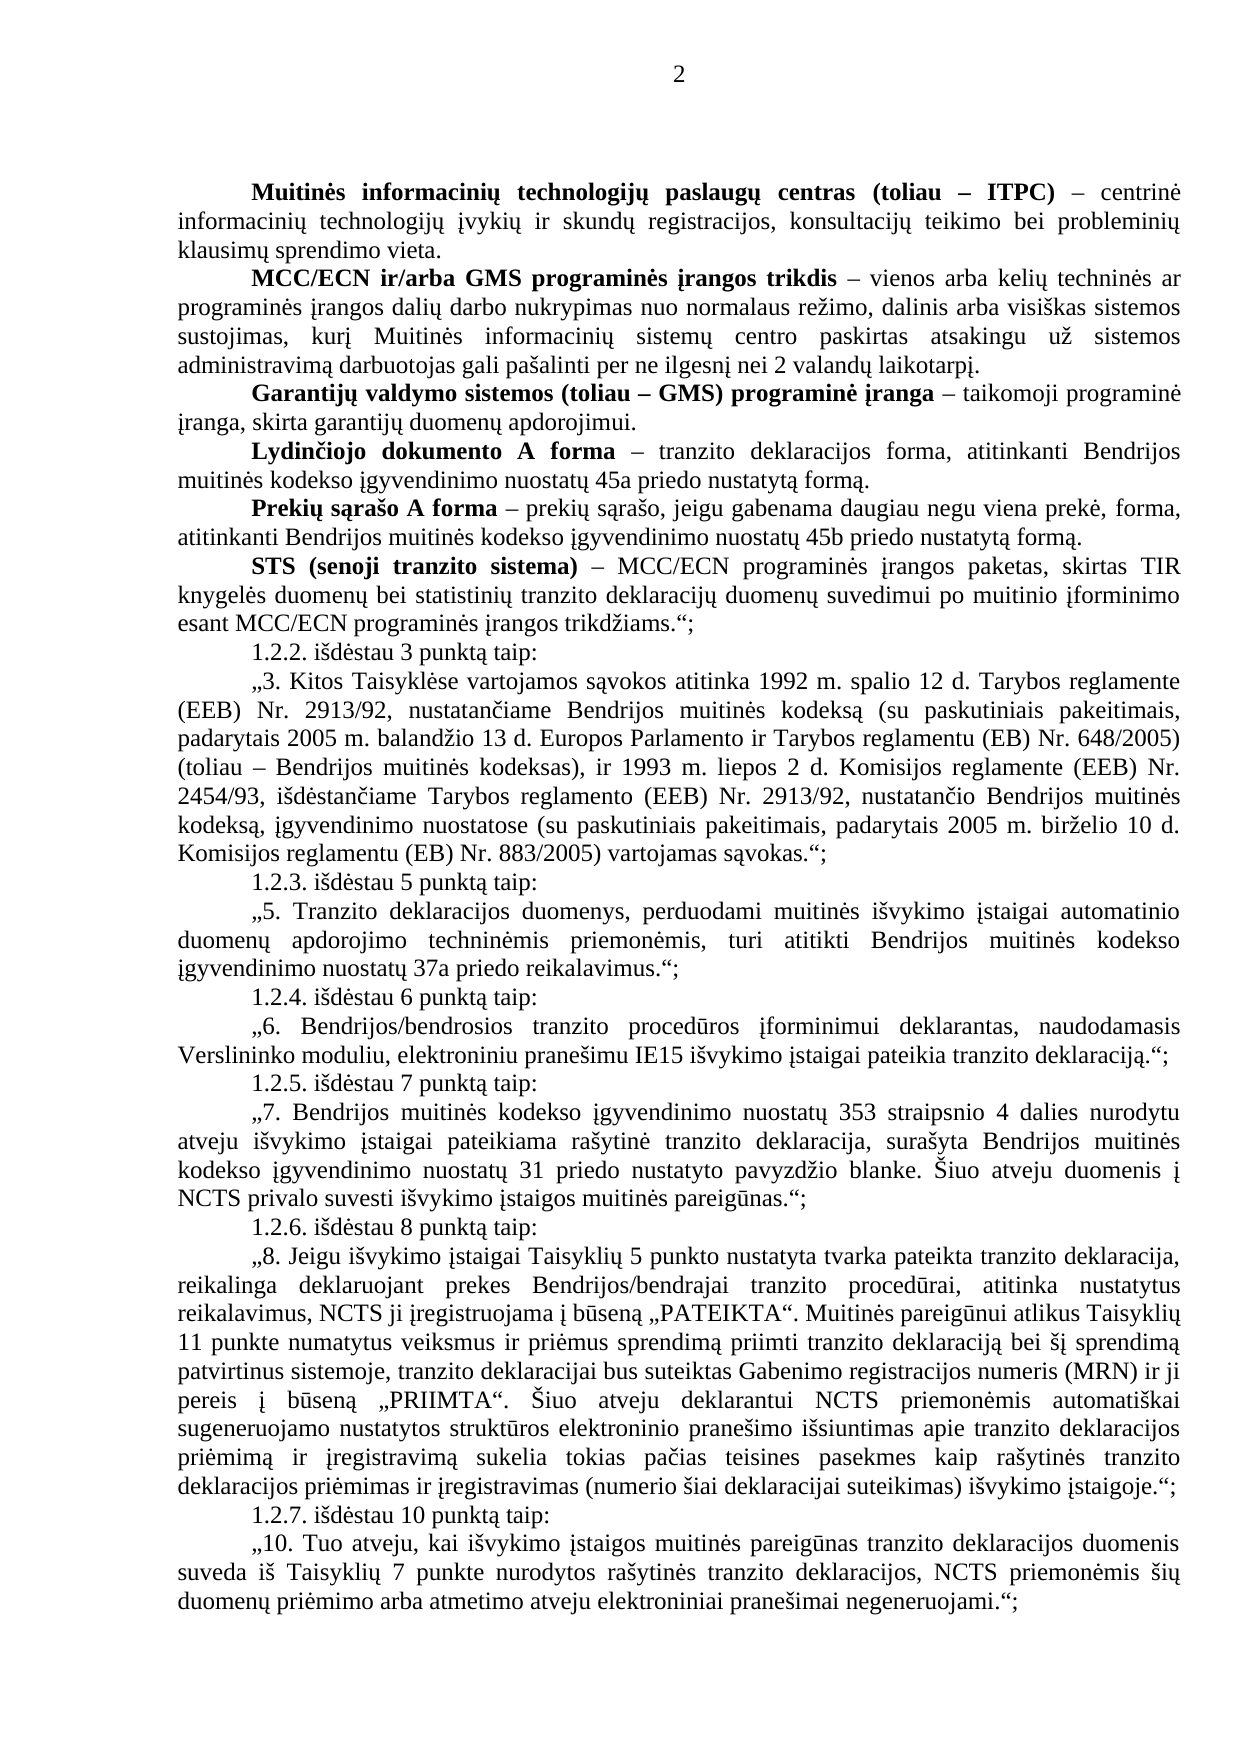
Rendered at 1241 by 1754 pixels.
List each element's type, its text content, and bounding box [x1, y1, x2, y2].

text Lydinčiojo dokumento A forma – tranzito deklaracijos forma, atitinkanti Bendrijos muitinės kodekso įgyvendinimo nuostatų 45a priedo nustatytą formą. [177, 436, 1181, 493]
text Prekių sąrašo A forma – prekių sąrašo, jeigu gabenama daugiau negu viena prekė, forma, atitinkanti Bendrijos muitinės kodekso įgyvendinimo nuostatų 45b priedo nustatytą formą. [177, 493, 1181, 551]
text „3. Kitos Taisyklėse vartojamos sąvokos atitinka 1992 m. spalio 12 d. Tarybos reglamente (EEB) Nr. 2913/92, nustatančiame Bendrijos muitinės kodeksą (su paskutiniais pakeitimais, padarytais 2005 m. balandžio 13 d. Europos Parlamento ir Tarybos reglamentu (EB) Nr. 648/2005) (toliau – Bendrijos muitinės kodeksas), ir 1993 m. liepos 2 d. Komisijos reglamente (EEB) Nr. 2454/93, išdėstančiame Tarybos reglamento (EEB) Nr. 2913/92, nustatančio Bendrijos muitinės kodeksą, įgyvendinimo nuostatose (su paskutiniais pakeitimais, padarytais 2005 m. birželio 10 d. Komisijos reglamentu (EB) Nr. 883/2005) vartojamas sąvokas.“; [177, 666, 1181, 867]
text „8. Jeigu išvykimo įstaigai Taisyklių 5 punkto nustatyta tvarka pateikta tranzito deklaracija, reikalinga deklaruojant prekes Bendrijos/bendrajai tranzito procedūrai, atitinka nustatytus reikalavimus, NCTS ji įregistruojama į būseną „PATEIKTA“. Muitinės pareigūnui atlikus Taisyklių 11 punkte numatytus veiksmus ir priėmus sprendimą priimti tranzito deklaraciją bei šį sprendimą patvirtinus sistemoje, tranzito deklaracijai bus suteiktas Gabenimo registracijos numeris (MRN) ir ji pereis į būseną „PRIIMTA“. Šiuo atveju deklarantui NCTS priemonėmis automatiškai sugeneruojamo nustatytos struktūros elektroninio pranešimo išsiuntimas apie tranzito deklaracijos priėmimą ir įregistravimą sukelia tokias pačias teisines pasekmes kaip rašytinės tranzito deklaracijos priėmimas ir įregistravimas (numerio šiai deklaracijai suteikimas) išvykimo įstaigoje.“; [177, 1241, 1181, 1500]
text MCC/ECN ir/arba GMS programinės įrangos trikdis – vienos arba kelių techninės ar programinės įrangos dalių darbo nukrypimas nuo normalaus režimo, dalinis arba visiškas sistemos sustojimas, kurį Muitinės informacinių sistemų centro paskirtas atsakingu už sistemos administravimą darbuotojas gali pašalinti per ne ilgesnį nei 2 valandų laikotarpį. [177, 263, 1181, 378]
text „6. Bendrijos/bendrosios tranzito procedūros įforminimui deklarantas, naudodamasis Verslininko moduliu, elektroniniu pranešimu IE15 išvykimo įstaigai pateikia tranzito deklaraciją.“; [177, 1011, 1181, 1068]
text 1.2.4. išdėstau 6 punktą taip: [177, 982, 1181, 1011]
text 1.2.2. išdėstau 3 punktą taip: [177, 637, 1181, 666]
text 1.2.3. išdėstau 5 punktą taip: [177, 867, 1181, 896]
text Muitinės informacinių technologijų paslaugų centras (toliau – ITPC) – centrinė informacinių technologijų įvykių ir skundų registracijos, konsultacijų teikimo bei probleminių klausimų sprendimo vieta. [177, 177, 1181, 263]
text Garantijų valdymo sistemos (toliau – GMS) programinė įranga – taikomoji programinė įranga, skirta garantijų duomenų apdorojimui. [177, 378, 1181, 436]
text „5. Tranzito deklaracijos duomenys, perduodami muitinės išvykimo įstaigai automatinio duomenų apdorojimo techninėmis priemonėmis, turi atitikti Bendrijos muitinės kodekso įgyvendinimo nuostatų 37a priedo reikalavimus.“; [177, 896, 1181, 982]
text 1.2.5. išdėstau 7 punktą taip: [177, 1068, 1181, 1097]
text „10. Tuo atveju, kai išvykimo įstaigos muitinės pareigūnas tranzito deklaracijos duomenis suveda iš Taisyklių 7 punkte nurodytos rašytinės tranzito deklaracijos, NCTS priemonėmis šių duomenų priėmimo arba atmetimo atveju elektroniniai pranešimai negeneruojami.“; [177, 1528, 1181, 1615]
text 1.2.7. išdėstau 10 punktą taip: [177, 1500, 1181, 1528]
text „7. Bendrijos muitinės kodekso įgyvendinimo nuostatų 353 straipsnio 4 dalies nurodytu atveju išvykimo įstaigai pateikiama rašytinė tranzito deklaracija, surašyta Bendrijos muitinės kodekso įgyvendinimo nuostatų 31 priedo nustatyto pavyzdžio blanke. Šiuo atveju duomenis į NCTS privalo suvesti išvykimo įstaigos muitinės pareigūnas.“; [177, 1097, 1181, 1212]
text 1.2.6. išdėstau 8 punktą taip: [177, 1212, 1181, 1241]
text STS (senoji tranzito sistema) – MCC/ECN programinės įrangos paketas, skirtas TIR knygelės duomenų bei statistinių tranzito deklaracijų duomenų suvedimui po muitinio įforminimo esant MCC/ECN programinės įrangos trikdžiams.“; [177, 551, 1181, 637]
